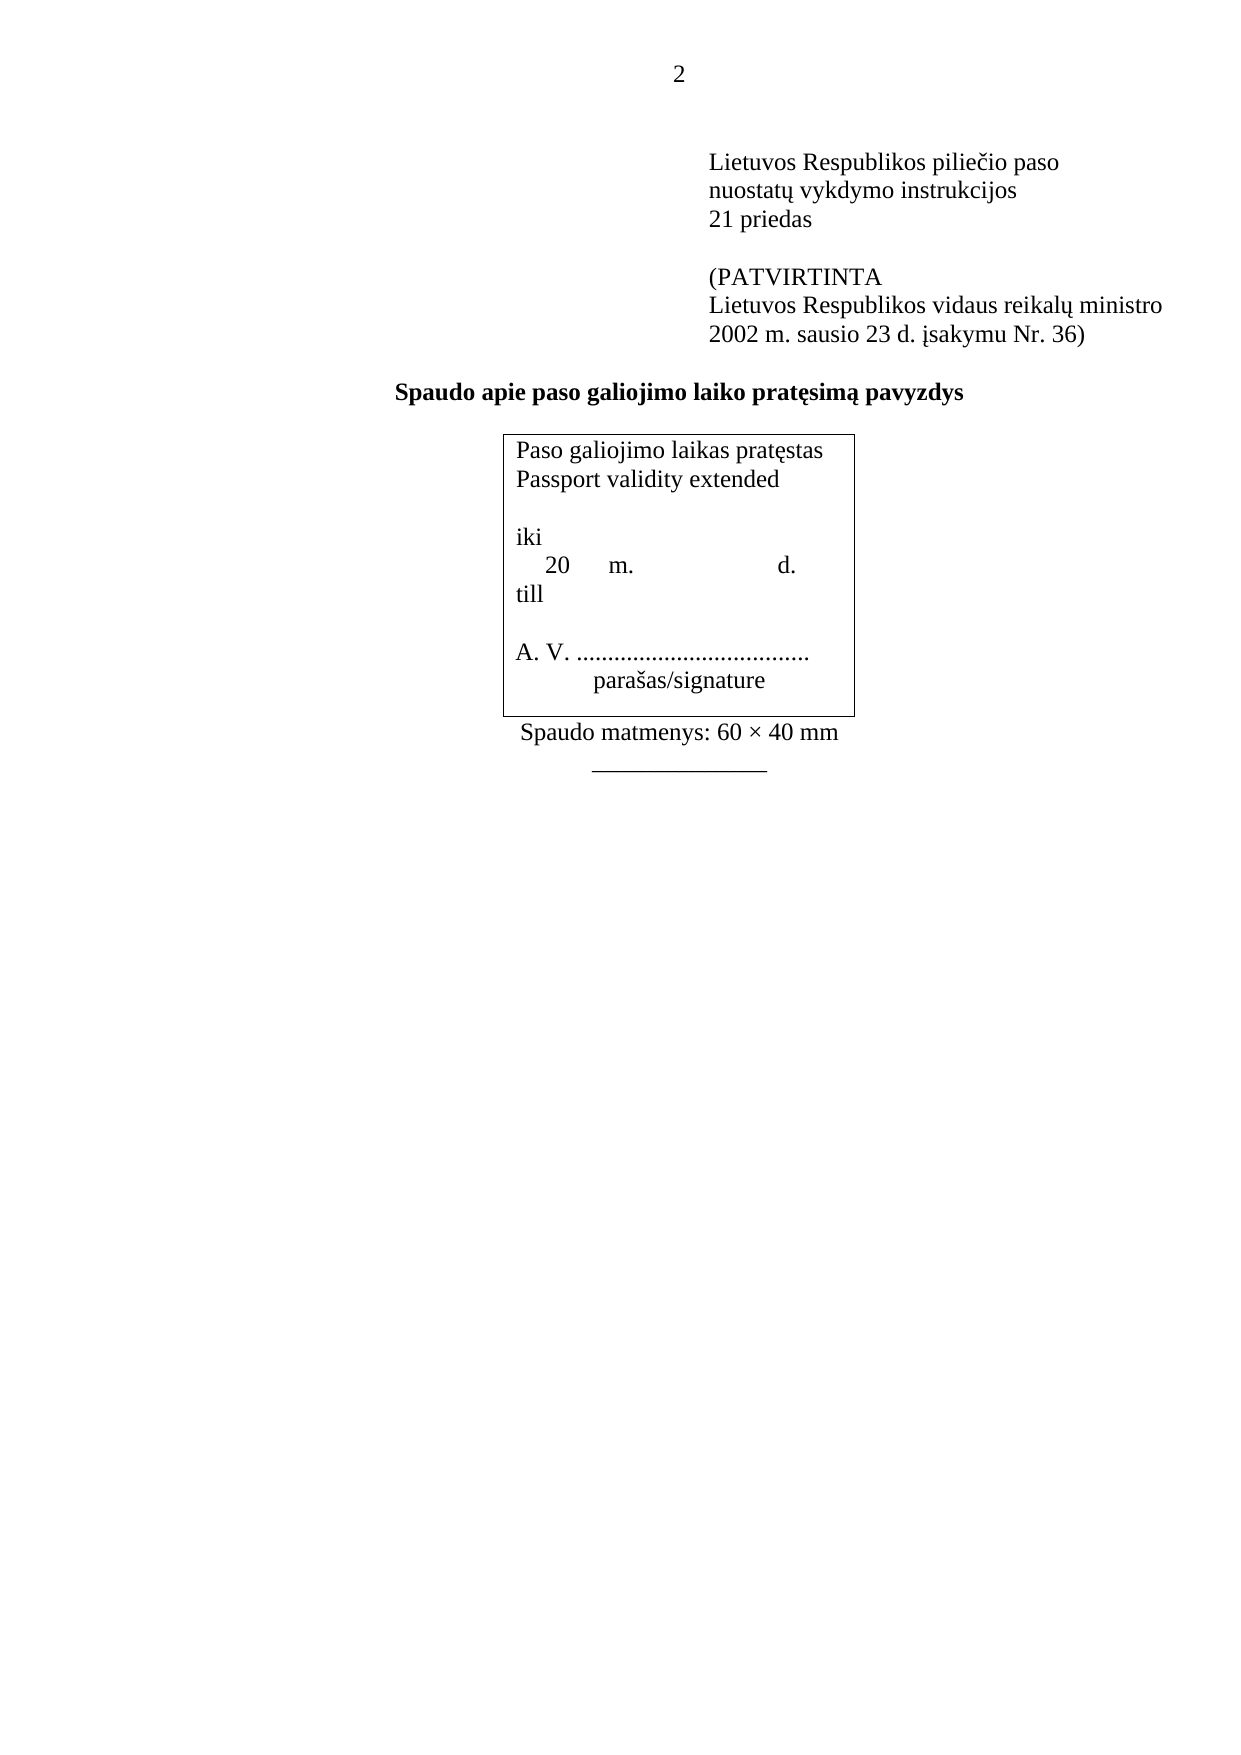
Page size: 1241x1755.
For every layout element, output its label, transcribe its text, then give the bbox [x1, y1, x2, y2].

text 2002 m. sausio 23 d. įsakymu Nr. 36) [177, 319, 1181, 348]
text Spaudo matmenys: 60 × 40 mm [177, 717, 1181, 746]
text (PATVIRTINTA [177, 262, 1181, 291]
text Lietuvos Respublikos piliečio paso [177, 147, 1181, 176]
text nuostatų vykdymo instrukcijos [177, 176, 1181, 204]
text 21 priedas [177, 204, 1181, 233]
text ______________ [177, 746, 1181, 775]
text Lietuvos Respublikos vidaus reikalų ministro [177, 291, 1181, 319]
table_header Paso galiojimo laikas pratęstas Passport validity extended iki 20 m. d. till A. V. parašas/signature [504, 435, 854, 716]
text Spaudo apie paso galiojimo laiko pratęsimą pavyzdys [177, 377, 1181, 406]
